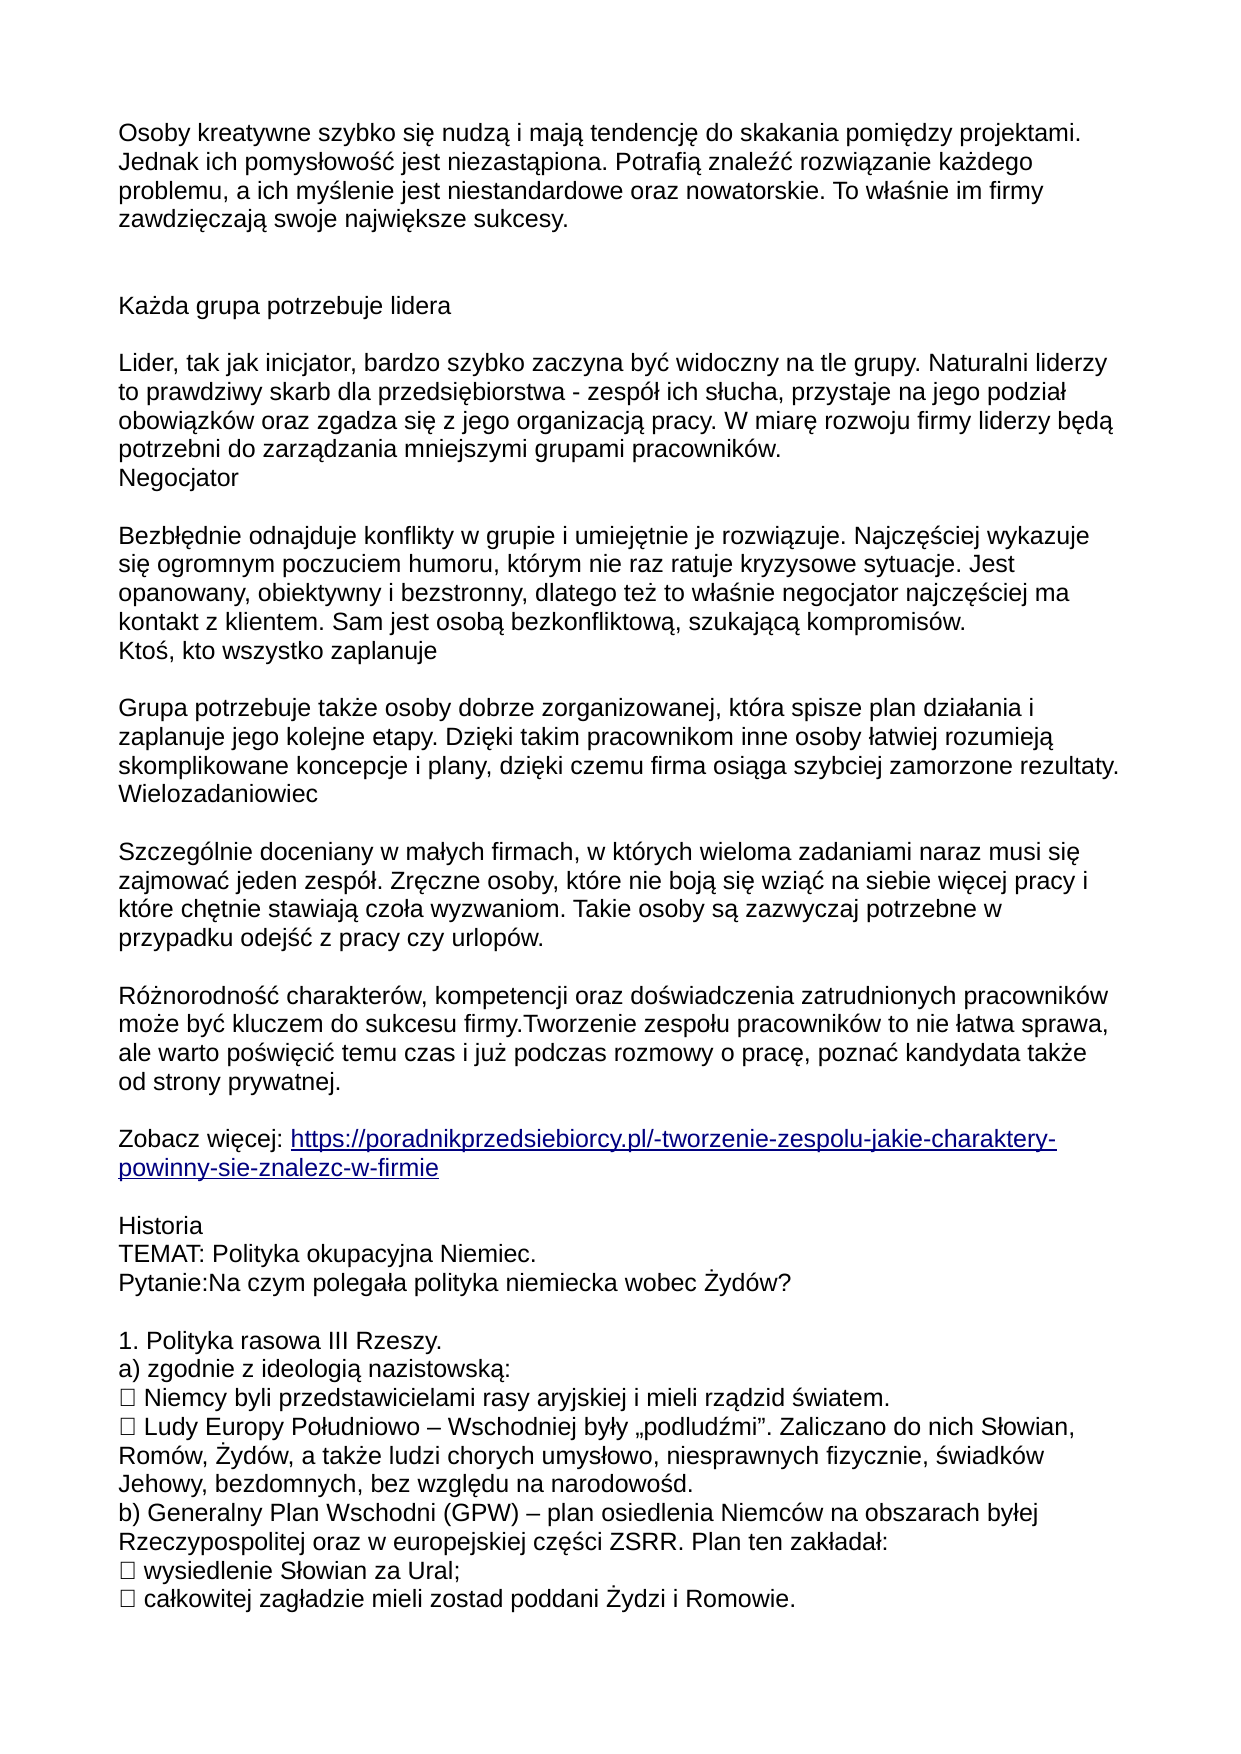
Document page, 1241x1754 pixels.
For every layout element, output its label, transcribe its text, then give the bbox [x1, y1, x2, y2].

text a) zgodnie z ideologią nazistowską: [118, 1354, 1122, 1383]
text  Ludy Europy Południowo – Wschodniej były „podludźmi”. Zaliczano do nich Słowian, Romów, Żydów, a także ludzi chorych umysłowo, niesprawnych fizycznie, świadków Jehowy, bezdomnych, bez względu na narodowośd. [118, 1412, 1122, 1498]
text Osoby kreatywne szybko się nudzą i mają tendencję do skakania pomiędzy projektami. Jednak ich pomysłowość jest niezastąpiona. Potrafią znaleźć rozwiązanie każdego problemu, a ich myślenie jest niestandardowe oraz nowatorskie. To właśnie im firmy zawdzięczają swoje największe sukcesy. [118, 118, 1122, 233]
text  Niemcy byli przedstawicielami rasy aryjskiej i mieli rządzid światem. [118, 1383, 1122, 1412]
text Wielozadaniowiec [118, 779, 1122, 808]
text Różnorodność charakterów, kompetencji oraz doświadczenia zatrudnionych pracowników może być kluczem do sukcesu firmy.Tworzenie zespołu pracowników to nie łatwa sprawa, ale warto poświęcić temu czas i już podczas rozmowy o pracę, poznać kandydata także od strony prywatnej. Zobacz więcej: https://poradnikprzedsiebiorcy.pl/-tworzenie-zespolu-jakie-charaktery-powinny-sie-znalezc-w-firmie [118, 981, 1122, 1182]
text b) Generalny Plan Wschodni (GPW) – plan osiedlenia Niemców na obszarach byłej Rzeczypospolitej oraz w europejskiej części ZSRR. Plan ten zakładał: [118, 1498, 1122, 1556]
text Ktoś, kto wszystko zaplanuje [118, 636, 1122, 664]
text TEMAT: Polityka okupacyjna Niemiec. [118, 1239, 1122, 1268]
text Szczególnie doceniany w małych firmach, w których wieloma zadaniami naraz musi się zajmować jeden zespół. Zręczne osoby, które nie boją się wziąć na siebie więcej pracy i które chętnie stawiają czoła wyzwaniom. Takie osoby są zazwyczaj potrzebne w przypadku odejść z pracy czy urlopów. [118, 837, 1122, 952]
text Negocjator [118, 463, 1122, 492]
text Pytanie:Na czym polegała polityka niemiecka wobec Żydów? [118, 1268, 1122, 1297]
text Każda grupa potrzebuje lidera [118, 291, 1122, 319]
text Bezbłędnie odnajduje konflikty w grupie i umiejętnie je rozwiązuje. Najczęściej wykazuje się ogromnym poczuciem humoru, którym nie raz ratuje kryzysowe sytuacje. Jest opanowany, obiektywny i bezstronny, dlatego też to właśnie negocjator najczęściej ma kontakt z klientem. Sam jest osobą bezkonfliktową, szukającą kompromisów. [118, 521, 1122, 636]
text  wysiedlenie Słowian za Ural; [118, 1556, 1122, 1584]
text  całkowitej zagładzie mieli zostad poddani Żydzi i Romowie. [118, 1584, 1122, 1613]
text Historia [118, 1211, 1122, 1239]
text Grupa potrzebuje także osoby dobrze zorganizowanej, która spisze plan działania i zaplanuje jego kolejne etapy. Dzięki takim pracownikom inne osoby łatwiej rozumieją skomplikowane koncepcje i plany, dzięki czemu firma osiąga szybciej zamorzone rezultaty. [118, 693, 1122, 779]
text Lider, tak jak inicjator, bardzo szybko zaczyna być widoczny na tle grupy. Naturalni liderzy to prawdziwy skarb dla przedsiębiorstwa - zespół ich słucha, przystaje na jego podział obowiązków oraz zgadza się z jego organizacją pracy. W miarę rozwoju firmy liderzy będą potrzebni do zarządzania mniejszymi grupami pracowników. [118, 348, 1122, 463]
text 1. Polityka rasowa III Rzeszy. [118, 1326, 1122, 1354]
